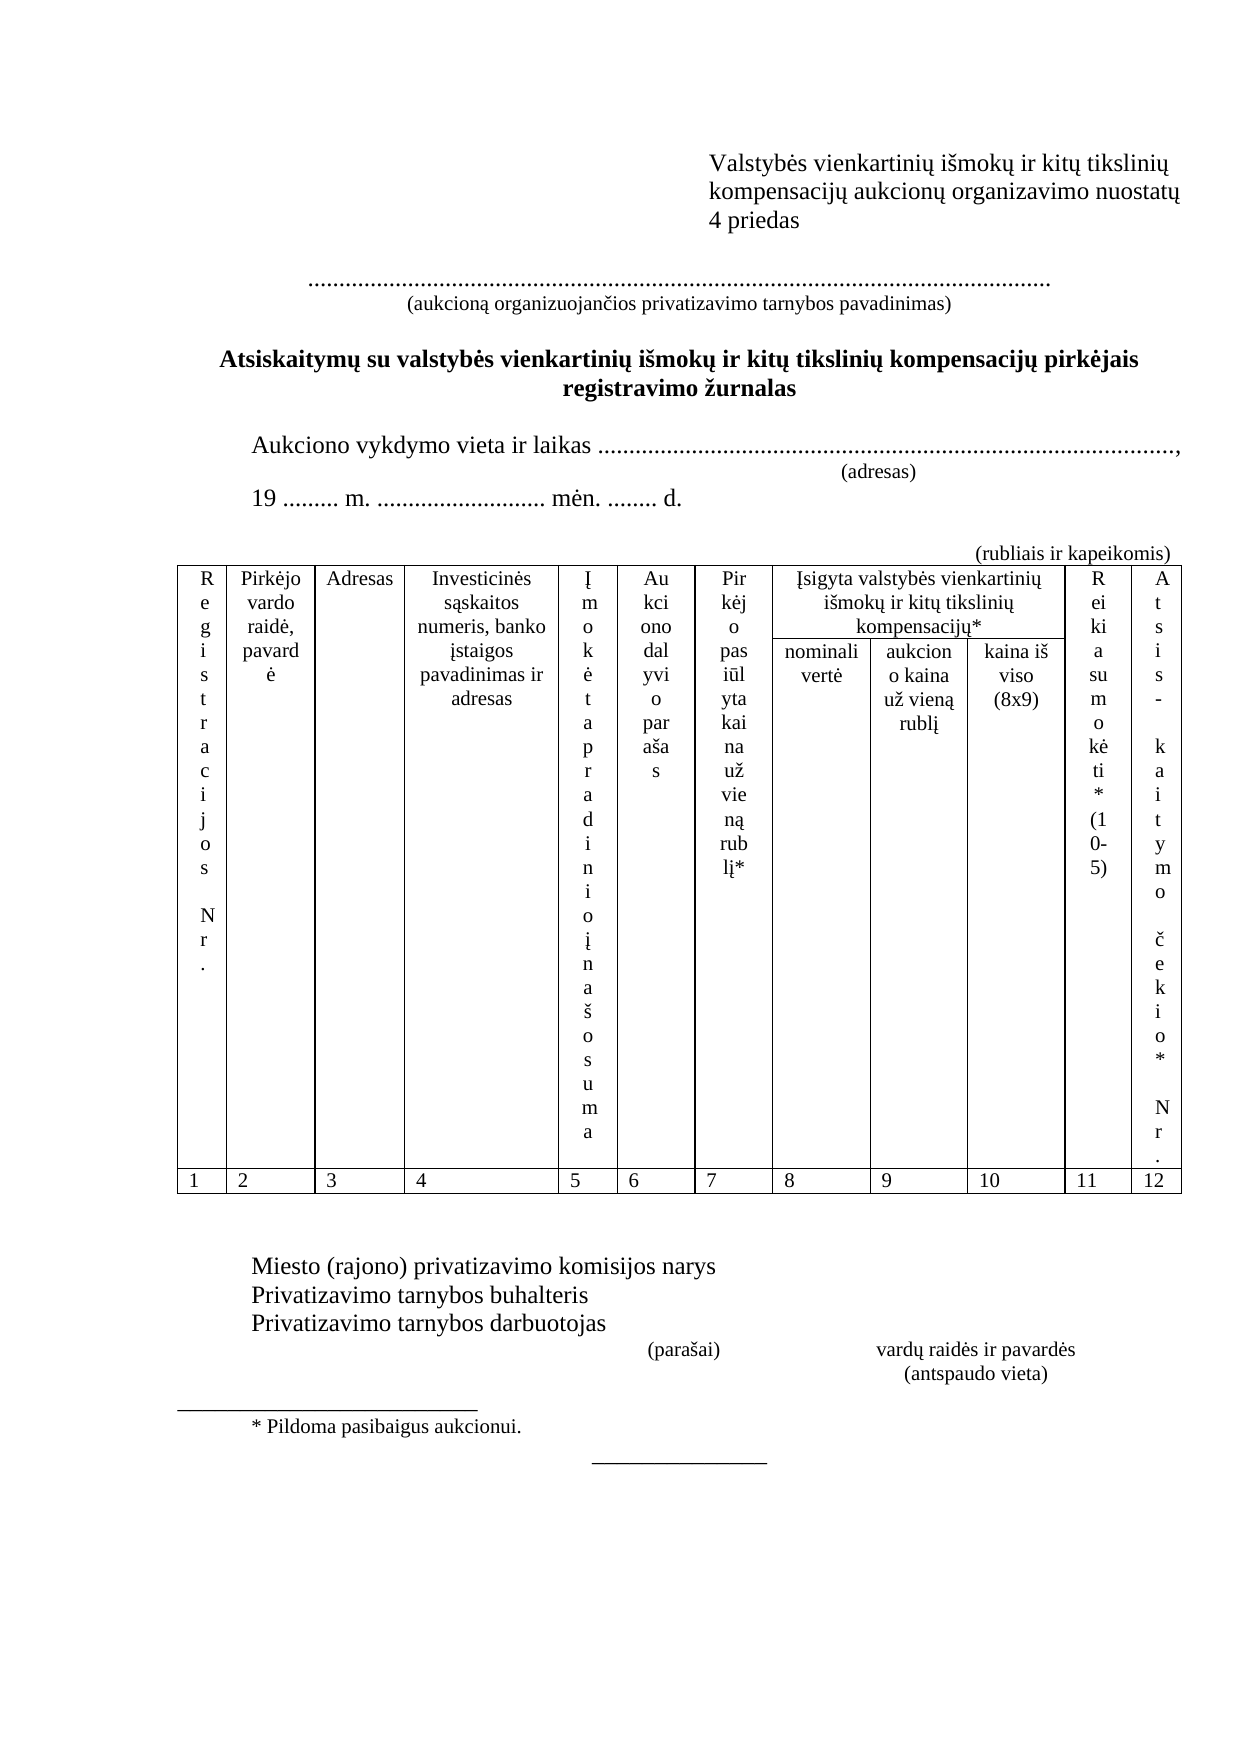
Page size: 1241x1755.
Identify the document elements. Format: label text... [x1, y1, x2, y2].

text ________________________ [177, 1385, 1181, 1414]
table_cell nominali vertė [773, 639, 870, 1167]
text Privatizavimo tarnybos buhalteris [177, 1280, 1181, 1308]
table_cell 9 [871, 1169, 967, 1192]
table_cell 8 [773, 1169, 870, 1192]
text (aukcioną organizuojančios privatizavimo tarnybos pavadinimas) [177, 291, 1181, 315]
table_header Registracijos Nr. [178, 566, 226, 1167]
table_cell 10 [968, 1169, 1064, 1192]
table_header Įsigyta valstybės vienkartinių išmokų ir kitų tikslinių kompensacijų* [773, 566, 1064, 638]
table_cell 5 [559, 1169, 617, 1192]
table_header Adresas [316, 566, 404, 1167]
table_header Aukciono dalyvio parašas [618, 566, 694, 1167]
table_cell aukciono kaina už vieną rublį [871, 639, 967, 1167]
table_cell 6 [618, 1169, 694, 1192]
text (rubliais ir kapeikomis) [177, 541, 1181, 565]
table_header Pirkėjo pasiūlyta kaina už vieną rublį* [696, 566, 772, 1167]
table_header Atsis- kaitymo čekio* Nr. [1132, 566, 1181, 1167]
table_cell 12 [1132, 1169, 1181, 1192]
text ______________ [177, 1438, 1181, 1467]
table_header Reikia sumokėti* (10-5) [1066, 566, 1131, 1167]
text * Pildoma pasibaigus aukcionui. [177, 1414, 1181, 1438]
table_cell 3 [316, 1169, 404, 1192]
text 4 priedas [177, 205, 1181, 234]
text ....................................................................................................................... [177, 263, 1181, 291]
text Privatizavimo tarnybos darbuotojas [177, 1308, 1181, 1337]
table_cell 7 [696, 1169, 772, 1192]
table_header Investicinės sąskaitos numeris, banko įstaigos pavadinimas ir adresas [405, 566, 558, 1167]
text Miesto (rajono) privatizavimo komisijos narys [177, 1251, 1181, 1280]
table_cell 2 [227, 1169, 314, 1192]
text (adresas) [177, 459, 1181, 483]
text kompensacijų aukcionų organizavimo nuostatų [177, 176, 1181, 205]
table_cell 11 [1066, 1169, 1131, 1192]
text 19 ......... m. ........................... mėn. ........ d. [177, 483, 1181, 512]
text (antspaudo vieta) [177, 1361, 1181, 1385]
text Atsiskaitymų su valstybės vienkartinių išmokų ir kitų tikslinių kompensacijų pirkėjais registravimo žurnalas [177, 344, 1181, 402]
table_header Pirkėjo vardo raidė, pavardė [227, 566, 314, 1167]
text Valstybės vienkartinių išmokų ir kitų tikslinių [177, 148, 1181, 176]
table_cell kaina iš viso (8x9) [968, 639, 1064, 1167]
table_cell 4 [405, 1169, 558, 1192]
text (parašai) vardų raidės ir pavardės [177, 1337, 1181, 1361]
table_cell 1 [178, 1169, 226, 1192]
table_header Įmokėta pradinio įnašo suma [559, 566, 617, 1167]
text Aukciono vykdymo vieta ir laikas , [177, 430, 1181, 459]
